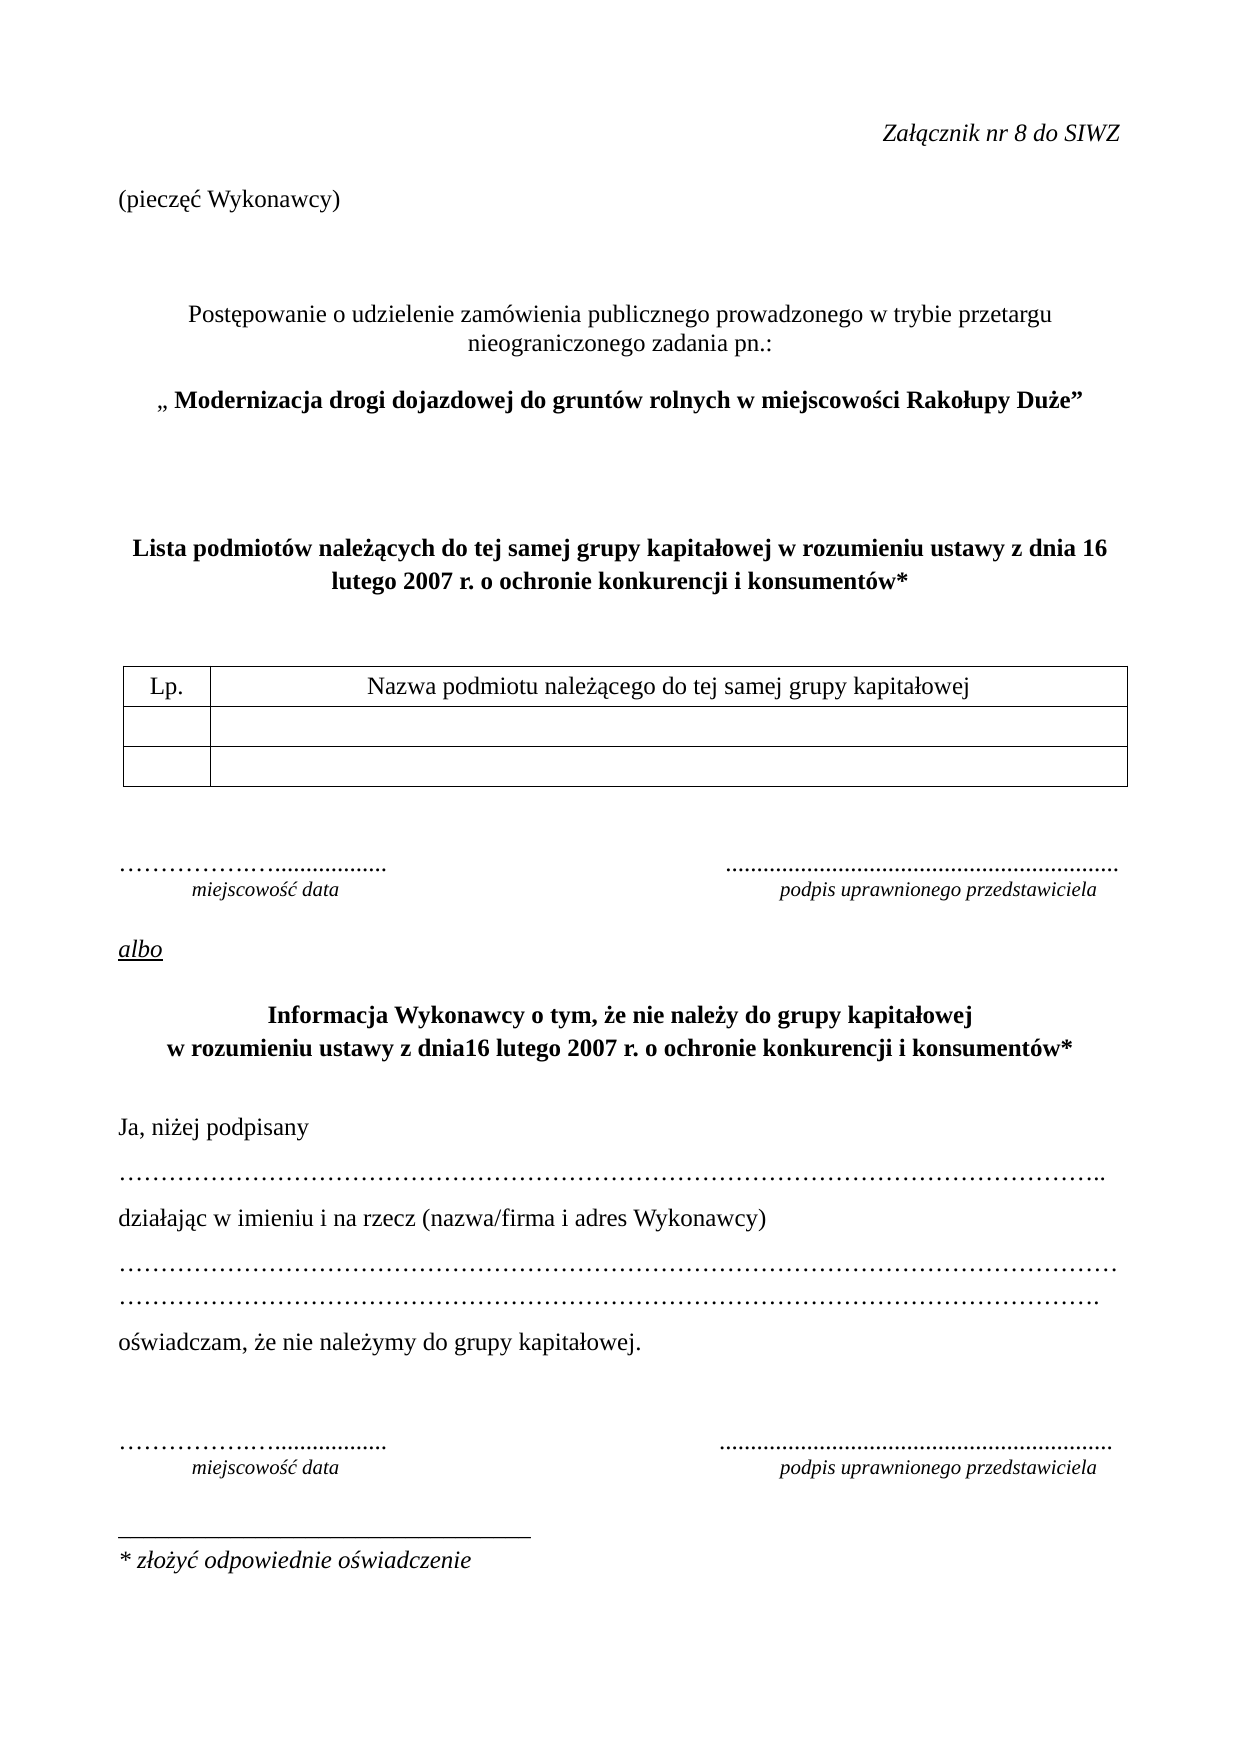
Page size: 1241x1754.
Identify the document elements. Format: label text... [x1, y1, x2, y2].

table_cell [124, 707, 210, 746]
text Ja, niżej podpisany [118, 1112, 1122, 1141]
table_cell [124, 747, 210, 786]
text Informacja Wykonawcy o tym, że nie należy do grupy kapitałowej [118, 1000, 1122, 1029]
table_cell [211, 747, 1127, 786]
table_cell [211, 707, 1127, 746]
text oświadczam, że nie należymy do grupy kapitałowej. [118, 1327, 1122, 1356]
text * złożyć odpowiednie oświadczenie [118, 1545, 1122, 1573]
text …………………………………………………………………………………………………………………………………………………………………………………………………………………. [118, 1248, 1122, 1310]
text miejscowość data podpis uprawnionego przedstawiciela [118, 1455, 1122, 1479]
text …………….….................. ............................................................... [118, 1426, 1122, 1455]
text ……………………………………………………………………………………………………….. [118, 1157, 1122, 1186]
table_header Nazwa podmiotu należącego do tej samej grupy kapitałowej [211, 667, 1127, 706]
text albo [118, 934, 1122, 963]
text miejscowość data podpis uprawnionego przedstawiciela [118, 877, 1122, 901]
text „ Modernizacja drogi dojazdowej do gruntów rolnych w miejscowości Rakołupy Duże” [118, 357, 1122, 414]
table_header Lp. [124, 667, 210, 706]
text (pieczęć Wykonawcy) [118, 184, 1122, 213]
text w rozumieniu ustawy z dnia16 lutego 2007 r. o ochronie konkurencji i konsumentów* [118, 1033, 1122, 1062]
text Postępowanie o udzielenie zamówienia publicznego prowadzonego w trybie przetargu nieograniczonego zadania pn.: [118, 299, 1122, 357]
text Załącznik nr 8 do SIWZ [118, 118, 1122, 147]
text _________________________________ [118, 1512, 1122, 1541]
text Lista podmiotów należących do tej samej grupy kapitałowej w rozumieniu ustawy z dnia 16 lutego 2007 r. o ochronie konkurencji i konsumentów* [118, 533, 1122, 595]
text …………….….................. ............................................................... [118, 848, 1122, 877]
text działając w imieniu i na rzecz (nazwa/firma i adres Wykonawcy) [118, 1203, 1122, 1232]
